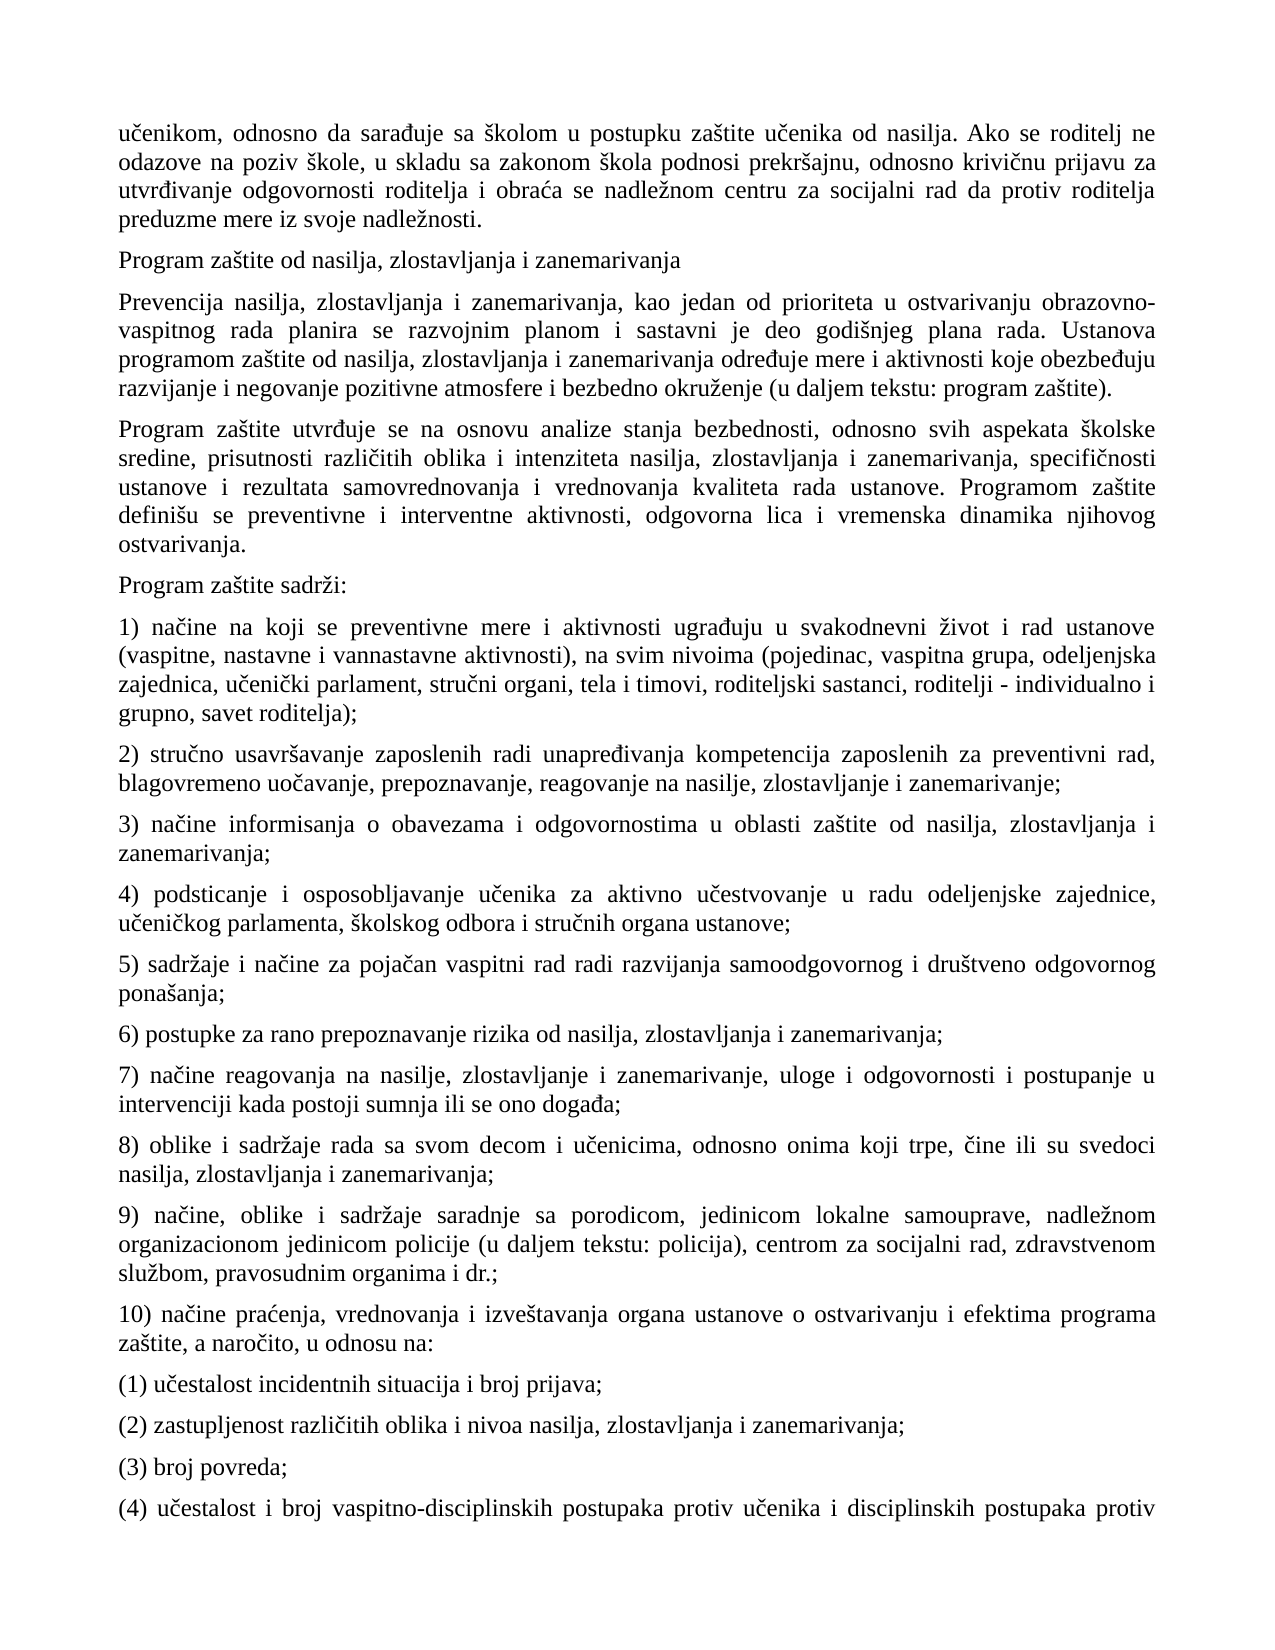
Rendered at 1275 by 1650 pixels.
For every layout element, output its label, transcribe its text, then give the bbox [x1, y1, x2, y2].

text 10) načine praćenja, vrednovanja i izveštavanja organa ustanove o ostvarivanju i efektima programa zaštite, a naročito, u odnosu na: [118, 1299, 1157, 1357]
text (4) učestalost i broj vaspitno-disciplinskih postupaka protiv učenika i disciplinskih postupaka protiv [118, 1493, 1157, 1522]
text Prevencija nasilja, zlostavljanja i zanemarivanja, kao jedan od prioriteta u ostvarivanju obrazovno-vaspitnog rada planira se razvojnim planom i sastavni je deo godišnjeg plana rada. Ustanova programom zaštite od nasilja, zlostavljanja i zanemarivanja određuje mere i aktivnosti koje obezbeđuju razvijanje i negovanje pozitivne atmosfere i bezbedno okruženje (u daljem tekstu: program zaštite). [118, 287, 1157, 402]
text Program zaštite od nasilja, zlostavljanja i zanemarivanja [118, 246, 1157, 274]
text 1) načine na koji se preventivne mere i aktivnosti ugrađuju u svakodnevni život i rad ustanove (vaspitne, nastavne i vannastavne aktivnosti), na svim nivoima (pojedinac, vaspitna grupa, odeljenjska zajednica, učenički parlament, stručni organi, tela i timovi, roditeljski sastanci, roditelji - individualno i grupno, savet roditelja); [118, 612, 1157, 727]
text (3) broj povreda; [118, 1452, 1157, 1481]
text 8) oblike i sadržaje rada sa svom decom i učenicima, odnosno onima koji trpe, čine ili su svedoci nasilja, zlostavljanja i zanemarivanja; [118, 1131, 1157, 1188]
text 6) postupke za rano prepoznavanje rizika od nasilja, zlostavljanja i zanemarivanja; [118, 1019, 1157, 1048]
text (1) učestalost incidentnih situacija i broj prijava; [118, 1369, 1157, 1398]
text (2) zastupljenost različitih oblika i nivoa nasilja, zlostavljanja i zanemarivanja; [118, 1411, 1157, 1439]
text Program zaštite utvrđuje se na osnovu analize stanja bezbednosti, odnosno svih aspekata školske sredine, prisutnosti različitih oblika i intenziteta nasilja, zlostavljanja i zanemarivanja, specifičnosti ustanove i rezultata samovrednovanja i vrednovanja kvaliteta rada ustanove. Programom zaštite definišu se preventivne i interventne aktivnosti, odgovorna lica i vremenska dinamika njihovog ostvarivanja. [118, 414, 1157, 558]
text 3) načine informisanja o obavezama i odgovornostima u oblasti zaštite od nasilja, zlostavljanja i zanemarivanja; [118, 809, 1157, 867]
text 9) načine, oblike i sadržaje saradnje sa porodicom, jedinicom lokalne samouprave, nadležnom organizacionom jedinicom policije (u daljem tekstu: policija), centrom za socijalni rad, zdravstvenom službom, pravosudnim organima i dr.; [118, 1201, 1157, 1287]
text učenikom, odnosno da sarađuje sa školom u postupku zaštite učenika od nasilja. Ako se roditelj ne odazove na poziv škole, u skladu sa zakonom škola podnosi prekršajnu, odnosno krivičnu prijavu za utvrđivanje odgovornosti roditelja i obraća se nadležnom centru za socijalni rad da protiv roditelja preduzme mere iz svoje nadležnosti. [118, 118, 1157, 233]
text 5) sadržaje i načine za pojačan vaspitni rad radi razvijanja samoodgovornog i društveno odgovornog ponašanja; [118, 949, 1157, 1007]
text 7) načine reagovanja na nasilje, zlostavljanje i zanemarivanje, uloge i odgovornosti i postupanje u intervenciji kada postoji sumnja ili se ono događa; [118, 1061, 1157, 1118]
text 2) stručno usavršavanje zaposlenih radi unapređivanja kompetencija zaposlenih za preventivni rad, blagovremeno uočavanje, prepoznavanje, reagovanje na nasilje, zlostavljanje i zanemarivanje; [118, 739, 1157, 797]
text Program zaštite sadrži: [118, 571, 1157, 599]
text 4) podsticanje i osposobljavanje učenika za aktivno učestvovanje u radu odeljenjske zajednice, učeničkog parlamenta, školskog odbora i stručnih organa ustanove; [118, 879, 1157, 937]
